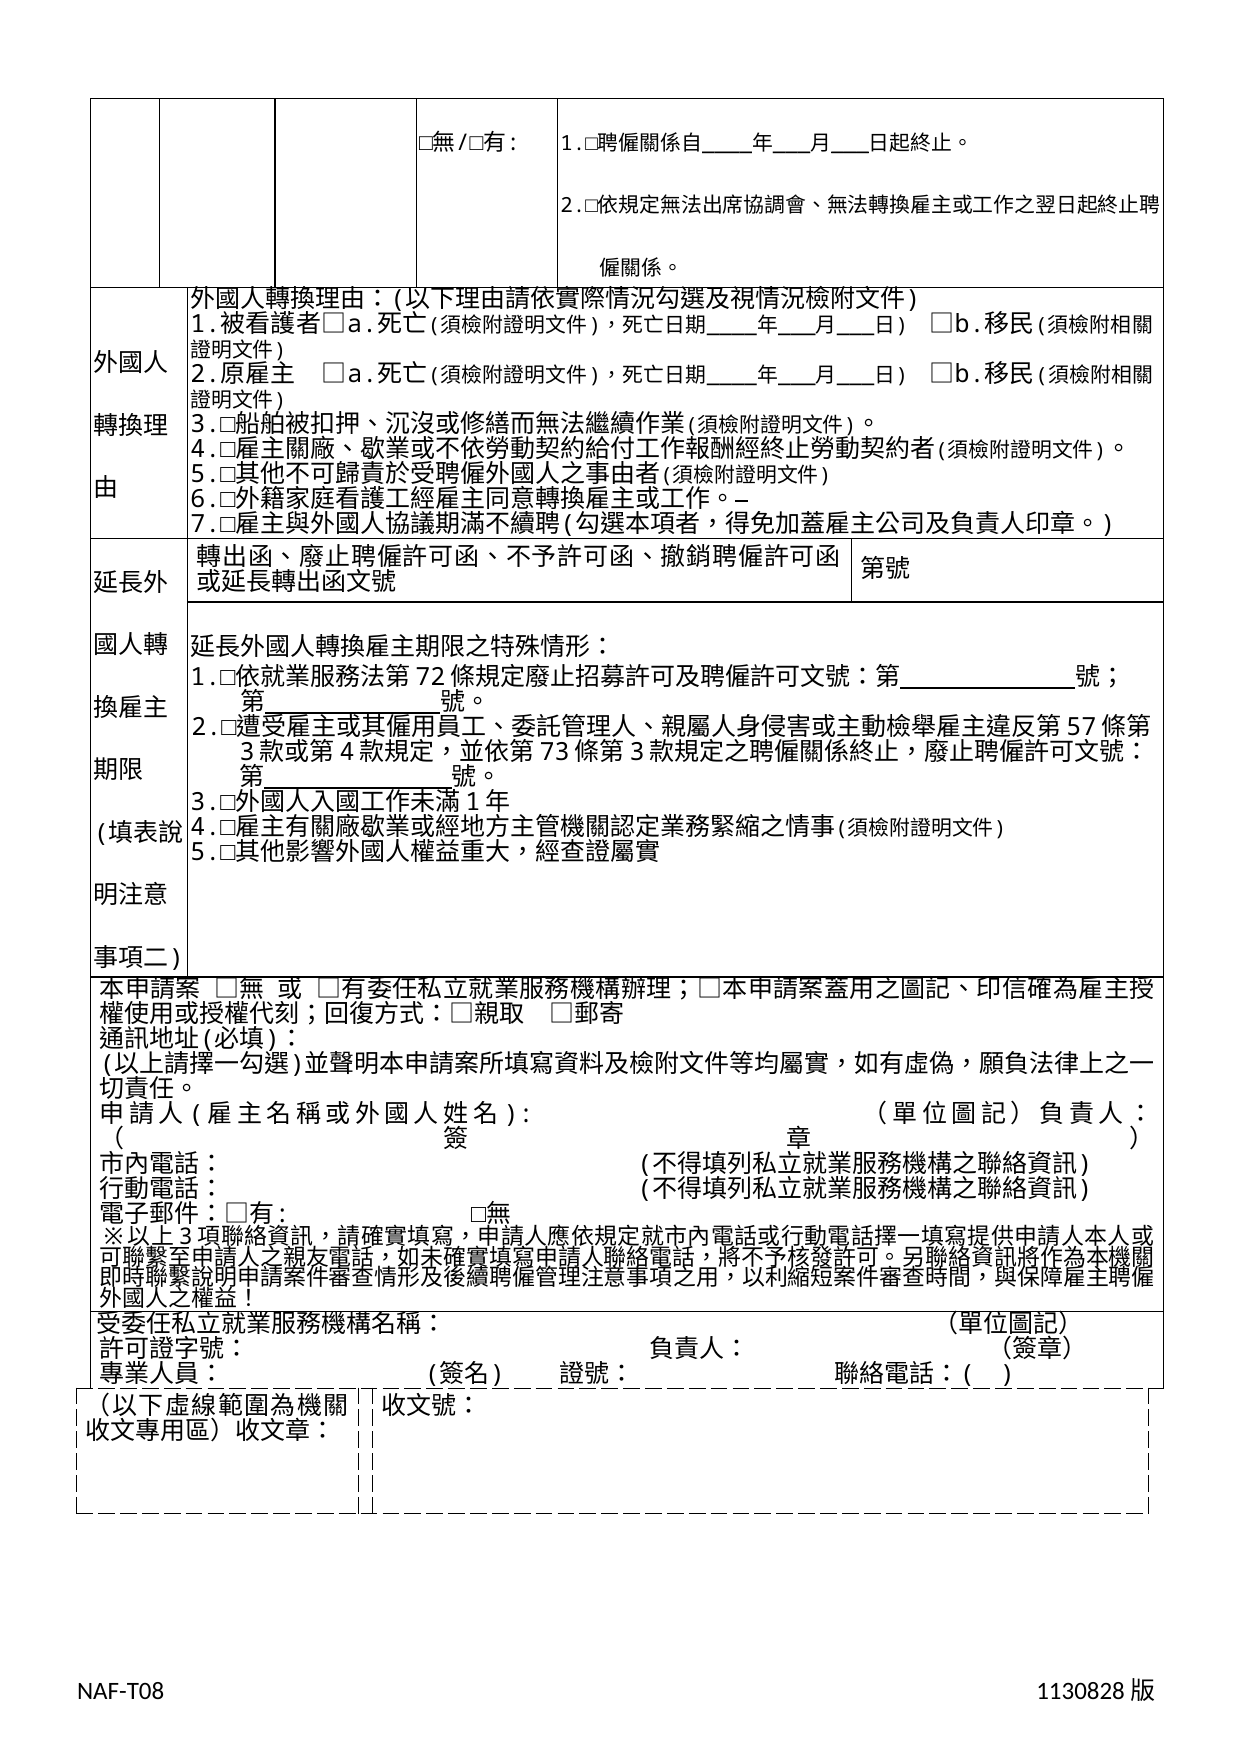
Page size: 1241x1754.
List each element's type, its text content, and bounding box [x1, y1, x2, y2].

table_cell [160, 99, 274, 287]
table_cell [91, 99, 159, 287]
table_cell 外國人轉換理由 [91, 288, 187, 538]
table_cell [276, 99, 416, 287]
table_cell 受委任私立就業服務機構名稱： （單位圖記） 許可證字號： 負責人： （簽章） 專業人員： (簽名) 證號： 聯絡電話：( ) [91, 1312, 1163, 1387]
table_cell [1148, 1389, 1163, 1513]
table_cell [77, 976, 90, 1311]
table_cell [77, 1311, 90, 1387]
table_cell 轉出函、廢止聘僱許可函、不予許可函、撤銷聘僱許可函或延長轉出函文號 [188, 539, 851, 601]
table_cell [77, 601, 90, 976]
table_cell 本申請案 □無 或 □有委任私立就業服務機構辦理；□本申請案蓋用之圖記、印信確為雇主授權使用或授權代刻；回復方式：□親取 □郵寄 通訊地址(必填)： (以上請擇一勾選)並聲明本申請案所填寫資料及檢附文件等均屬實，如有虛偽，願負法律上之一切責任。 申請人(雇主名稱或外國人姓名): （單位圖記）負責人： （簽章） 市內電話： (不得填列私立就業服務機構之聯絡資訊) 行動電話： (不得填列私立就業服務機構之聯絡資訊) 電子郵件：□有: □無 ※以上3項聯絡資訊，請確實填寫，申請人應依規定就市內電話或行動電話擇一填寫提供申請人本人或可聯繫至申請人之親友電話，如未確實填寫申請人聯絡電話，將不予核發許可。另聯絡資訊將作為本機關即時聯繫說明申請案件審查情形及後續聘僱管理注意事項之用，以利縮短案件審查時間，與保障雇主聘僱外國人之權益！ [91, 978, 1163, 1311]
table_cell [77, 538, 90, 601]
table_cell [77, 287, 90, 538]
table_cell 外國人轉換理由：(以下理由請依實際情況勾選及視情況檢附文件) 1.被看護者□a.死亡(須檢附證明文件)，死亡日期____年___月___日) □b.移民(須檢附相關證明文件) 2.原雇主 □a.死亡(須檢附證明文件)，死亡日期____年___月___日) □b.移民(須檢附相關證明文件) 3.□船舶被扣押、沉沒或修繕而無法繼續作業(須檢附證明文件)。 4.□雇主關廠、歇業或不依勞動契約給付工作報酬經終止勞動契約者(須檢附證明文件)。 5.□其他不可歸責於受聘僱外國人之事由者(須檢附證明文件) 6.□外籍家庭看護工經雇主同意轉換雇主或工作。 7.□雇主與外國人協議期滿不續聘(勾選本項者，得免加蓋雇主公司及負責人印章。) [188, 288, 1163, 538]
table_cell □無/□有: [417, 99, 557, 287]
table_cell 延長外國人轉換雇主期限之特殊情形： 1.□依就業服務法第72條規定廢止招募許可及聘僱許可文號：第 號； 第 號。 2.□遭受雇主或其僱用員工、委託管理人、親屬人身侵害或主動檢舉雇主違反第57條第3款或第4款規定，並依第73條第3款規定之聘僱關係終止，廢止聘僱許可文號： 第 號。 3.□外國人入國工作未滿1年 4.□雇主有關廠歇業或經地方主管機關認定業務緊縮之情事(須檢附證明文件) 5.□其他影響外國人權益重大，經查證屬實 [188, 603, 1163, 976]
table_cell [358, 1388, 372, 1513]
table_cell 1.□聘僱關係自____年___月___日起終止。 2.□依規定無法出席協調會、無法轉換雇主或工作之翌日起終止聘僱關係。 [558, 99, 1163, 287]
table_cell 延長外國人轉換雇主期限 (填表說明注意事項二) [91, 539, 187, 976]
table_cell 第號 [852, 539, 1163, 601]
table_cell [77, 98, 90, 287]
table_cell （以下虛線範圍為機關收文專用區）收文章： [77, 1388, 358, 1513]
table_cell 收文號： [372, 1388, 1148, 1513]
